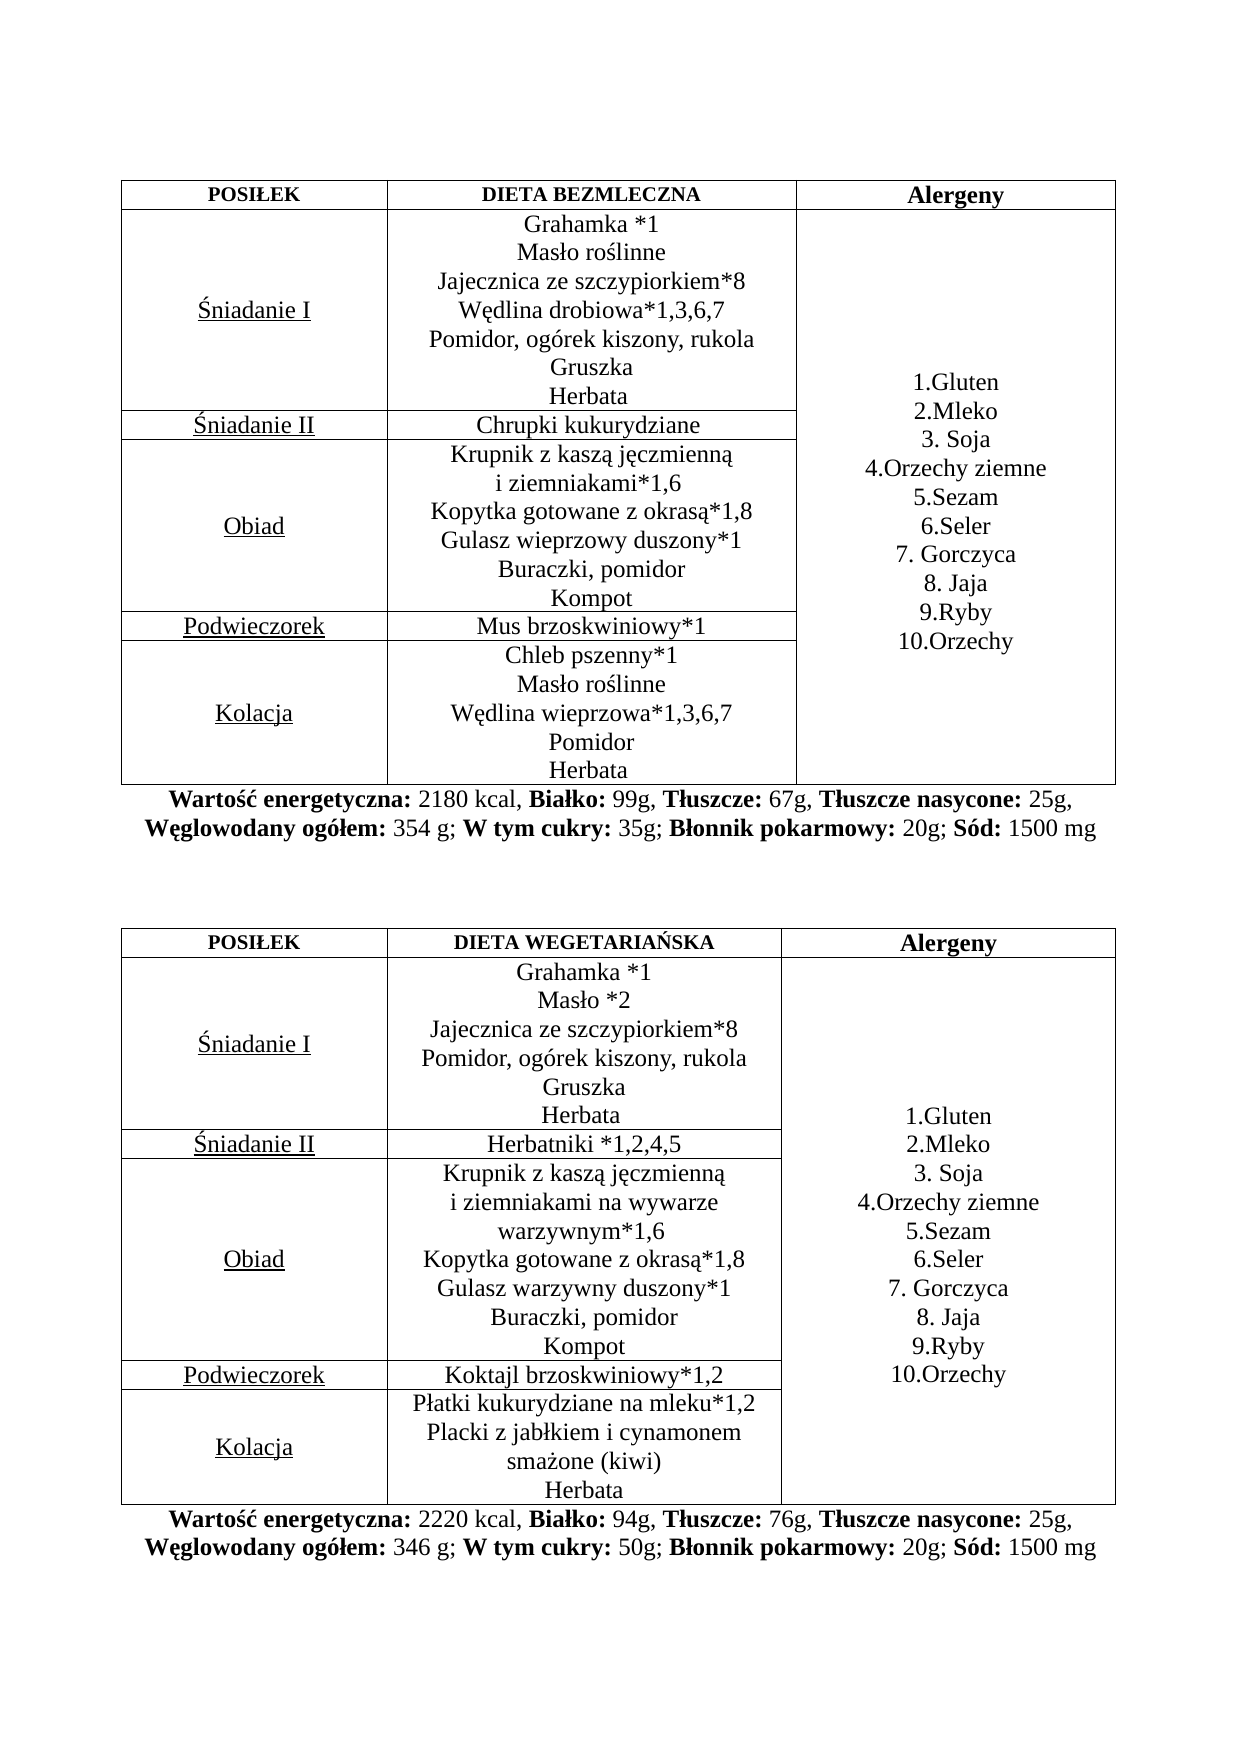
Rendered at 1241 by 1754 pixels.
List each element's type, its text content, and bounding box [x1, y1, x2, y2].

text Wartość energetyczna: 2180 kcal, Białko: 99g, Tłuszcze: 67g, Tłuszcze nasycone: 25g, Węglowodany ogółem: 354 g; W tym cukry: 35g; Błonnik pokarmowy: 20g; Sód: 1500 mg [118, 784, 1122, 842]
text Wartość energetyczna: 2220 kcal, Białko: 94g, Tłuszcze: 76g, Tłuszcze nasycone: 25g, Węglowodany ogółem: 346 g; W tym cukry: 50g; Błonnik pokarmowy: 20g; Sód: 1500 mg [118, 1504, 1122, 1561]
table_header POSIŁEK [122, 181, 387, 208]
table_cell Krupnik z kaszą jęczmienną i ziemniakami na wywarze warzywnym*1,6 Kopytka gotowane z okrasą*1,8 Gulasz warzywny duszony*1 Buraczki, pomidor Kompot [388, 1159, 781, 1359]
table_cell Śniadanie II [122, 1130, 387, 1158]
table_header Alergeny [797, 181, 1115, 208]
table_cell Kolacja [122, 641, 387, 784]
table_header POSIŁEK [122, 929, 387, 957]
table_cell Chleb pszenny*1 Masło roślinne Wędlina wieprzowa*1,3,6,7 Pomidor Herbata [388, 641, 796, 784]
table_cell Chrupki kukurydziane [388, 411, 796, 439]
table_cell Grahamka *1 Masło *2 Jajecznica ze szczypiorkiem*8 Pomidor, ogórek kiszony, rukola Gruszka Herbata [388, 958, 781, 1129]
table_cell Koktajl brzoskwiniowy*1,2 [388, 1361, 781, 1388]
table_cell Mus brzoskwiniowy*1 [388, 612, 796, 640]
table_header Alergeny [782, 929, 1115, 957]
table_cell Śniadanie II [122, 411, 387, 439]
table_cell Śniadanie I [122, 210, 387, 410]
table_cell Grahamka *1 Masło roślinne Jajecznica ze szczypiorkiem*8 Wędlina drobiowa*1,3,6,7 Pomidor, ogórek kiszony, rukola Gruszka Herbata [388, 210, 796, 410]
table_cell Podwieczorek [122, 1361, 387, 1388]
table_cell Krupnik z kaszą jęczmienną i ziemniakami*1,6 Kopytka gotowane z okrasą*1,8 Gulasz wieprzowy duszony*1 Buraczki, pomidor Kompot [388, 440, 796, 611]
table_cell Płatki kukurydziane na mleku*1,2 Placki z jabłkiem i cynamonem smażone (kiwi) Herbata [388, 1390, 781, 1503]
table_cell Kolacja [122, 1390, 387, 1503]
table_cell Śniadanie I [122, 958, 387, 1129]
table_cell Obiad [122, 440, 387, 611]
table_header DIETA BEZMLECZNA [388, 181, 796, 208]
table_header DIETA WEGETARIAŃSKA [388, 929, 781, 957]
table_cell Podwieczorek [122, 612, 387, 640]
table_cell Obiad [122, 1159, 387, 1359]
table_cell 1.Gluten 2.Mleko 3. Soja 4.Orzechy ziemne 5.Sezam 6.Seler 7. Gorczyca 8. Jaja 9.Ryby 10.Orzechy [797, 210, 1115, 784]
table_cell 1.Gluten 2.Mleko 3. Soja 4.Orzechy ziemne 5.Sezam 6.Seler 7. Gorczyca 8. Jaja 9.Ryby 10.Orzechy [782, 958, 1115, 1503]
table_cell Herbatniki *1,2,4,5 [388, 1130, 781, 1158]
